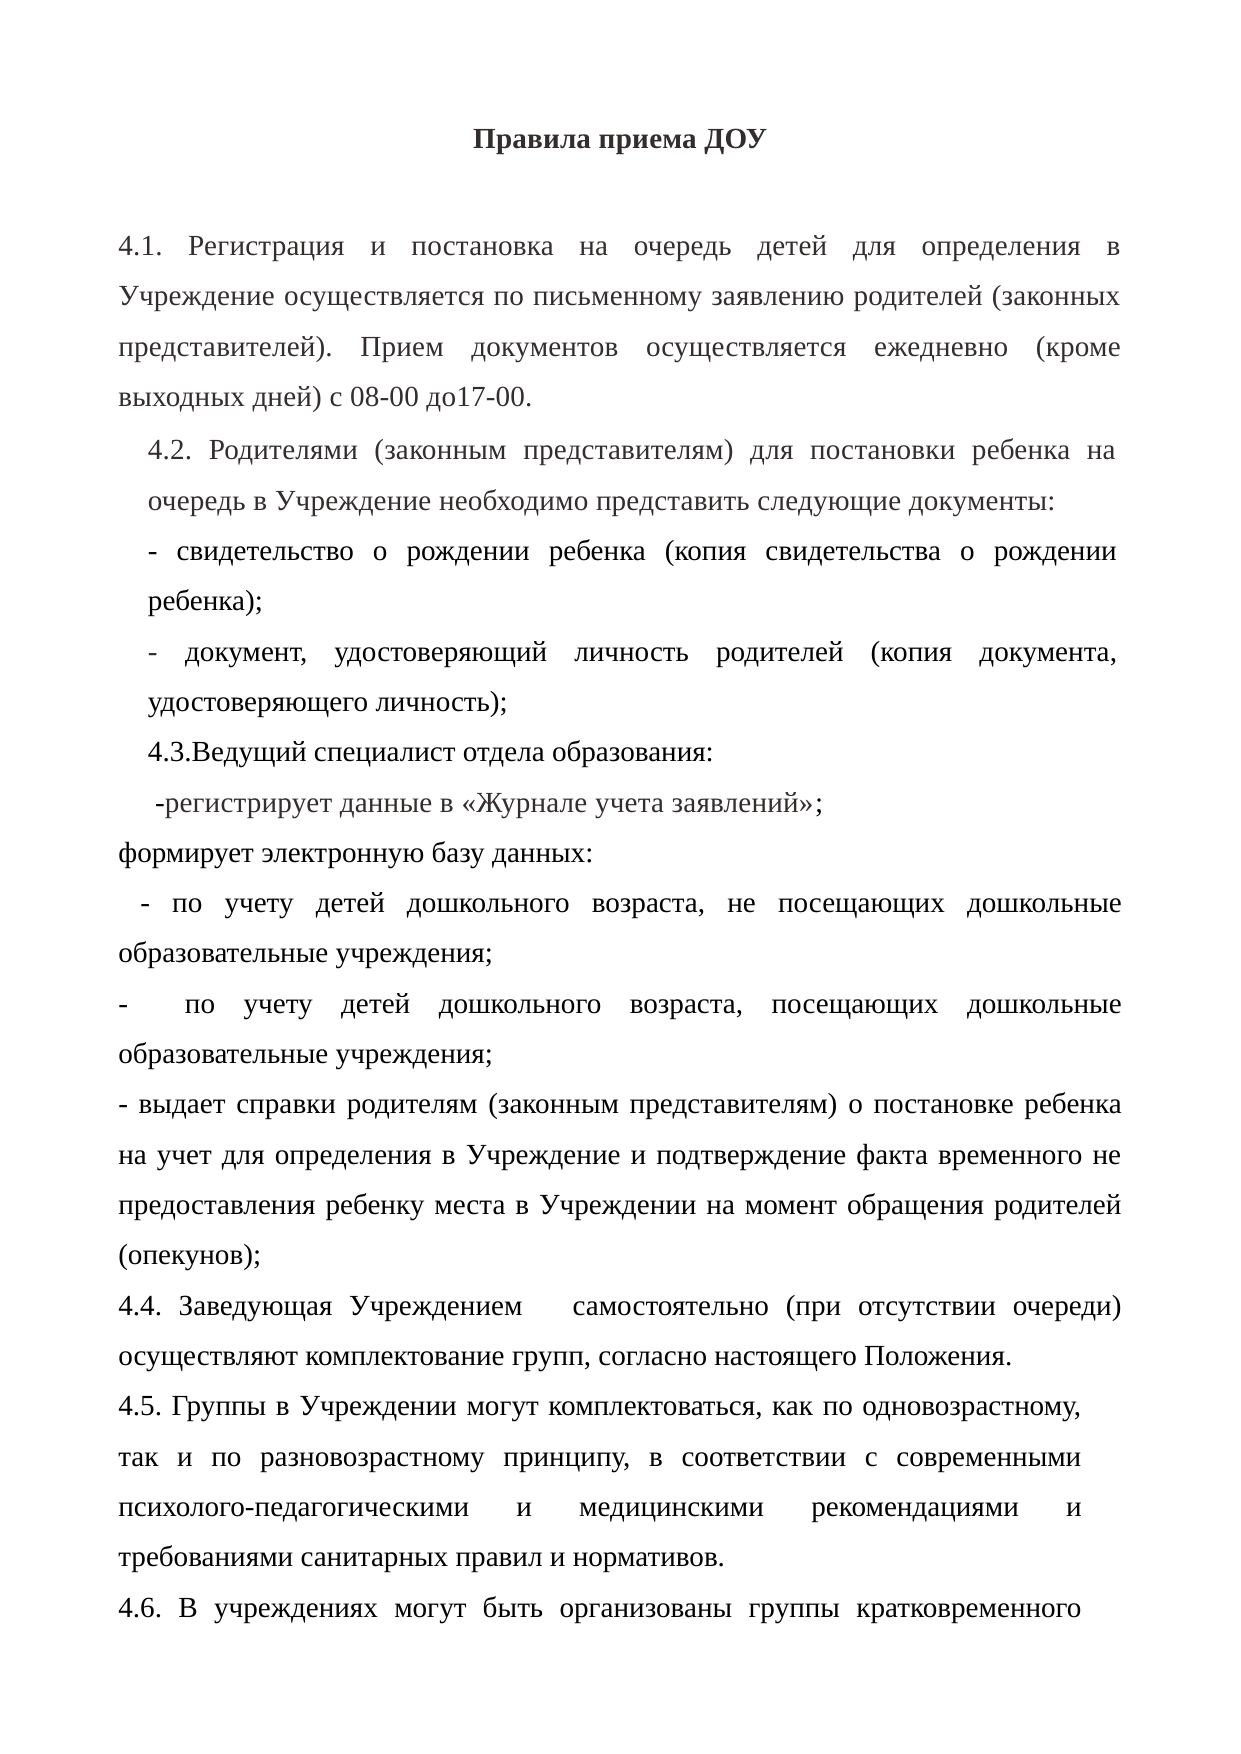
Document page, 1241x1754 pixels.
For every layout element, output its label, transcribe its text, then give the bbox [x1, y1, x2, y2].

text 4.4. Заведующая Учреждением самостоятельно (при отсутствии очереди) осуществляют комплектование групп, согласно настоящего Положения. [118, 1288, 1123, 1372]
text 4.1. Регистрация и постановка на очередь детей для определения в Учреждение осуществляется по письменному заявлению родителей (законных представителей). Прием документов осуществляется ежедневно (кроме выходных дней) с 08-00 до17-00. [118, 178, 1122, 413]
text 4.6. В учреждениях могут быть организованы группы кратковременного [118, 1590, 1082, 1623]
text - по учету детей дошкольного возраста, не посещающих дошкольные образовательные учреждения; [118, 885, 1123, 969]
text формирует электронную базу данных: [118, 835, 1123, 868]
text 4.3.Ведущий специалист отдела образования: [148, 734, 1118, 768]
text - по учету детей дошкольного возраста, посещающих дошкольные образовательные учреждения; [118, 986, 1123, 1070]
text 4.2. Родителями (законным представителям) для постановки ребенка на очередь в Учреждение необходимо представить следующие документы: [148, 432, 1118, 516]
text - выдает справки родителям (законным представителям) о постановке ребенка на учет для определения в Учреждение и подтверждение факта временного не предоставления ребенку места в Учреждении на момент обращения родителей (опекунов); [118, 1087, 1123, 1271]
text -регистрирует данные в «Журнале учета заявлений»; [148, 785, 1118, 818]
text Правила приема ДОУ [118, 121, 1122, 155]
text - документ, удостоверяющий личность родителей (копия документа, удостоверяющего личность); [148, 634, 1118, 718]
text - свидетельство о рождении ребенка (копия свидетельства о рождении ребенка); [148, 533, 1118, 617]
text 4.5. Группы в Учреждении могут комплектоваться, как по одновозрастному, так и по разновозрастному принципу, в соответствии с современными психолого-педагогическими и медицинскими рекомендациями и требованиями санитарных правил и нормативов. [118, 1388, 1082, 1573]
